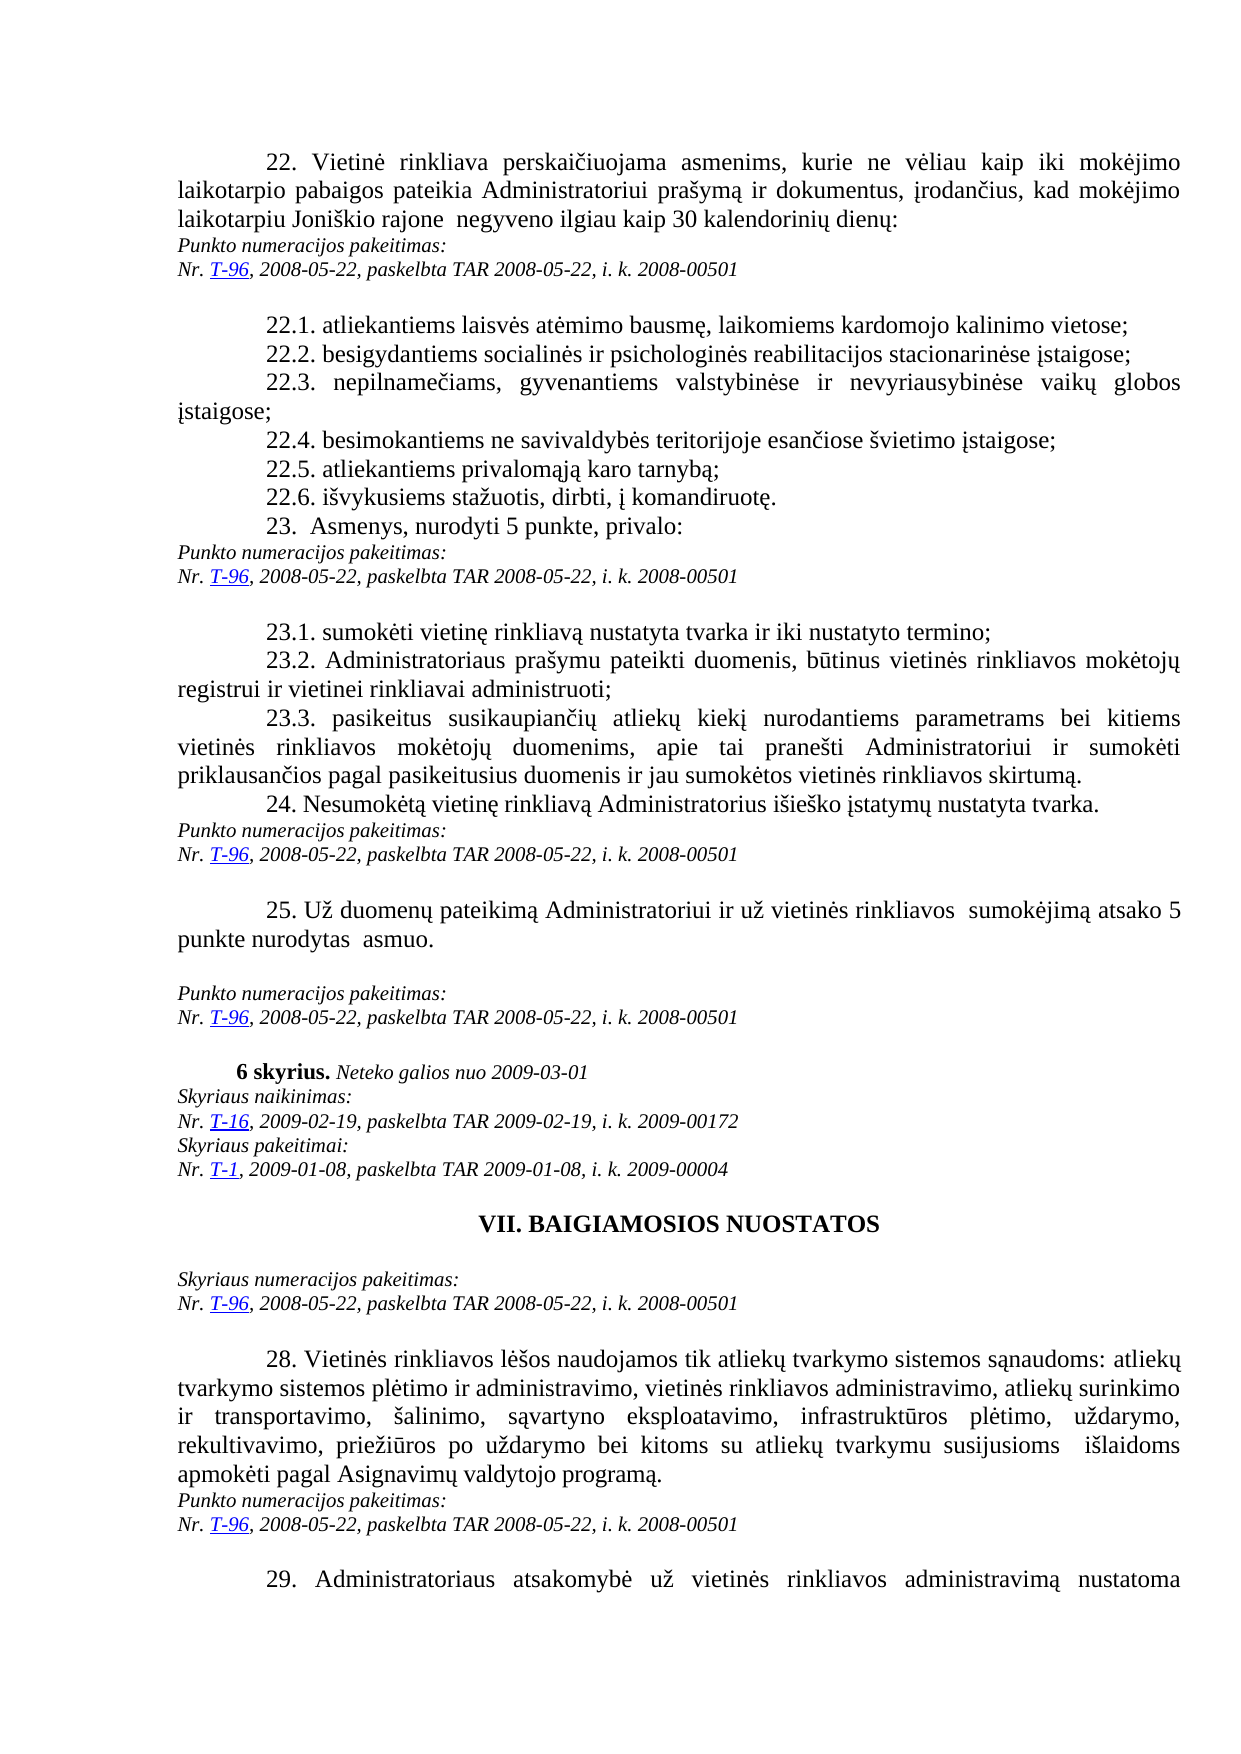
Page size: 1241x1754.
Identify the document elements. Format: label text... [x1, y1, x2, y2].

text Punkto numeracijos pakeitimas: [177, 233, 1181, 257]
text Punkto numeracijos pakeitimas: [177, 818, 1181, 842]
text 22.5. atliekantiems privalomąją karo tarnybą; [177, 454, 1181, 482]
text Punkto numeracijos pakeitimas: [177, 981, 1181, 1005]
text Nr. T-96, 2008-05-22, paskelbta TAR 2008-05-22, i. k. 2008-00501 [177, 1005, 1181, 1029]
text 22.2. besigydantiems socialinės ir psichologinės reabilitacijos stacionarinėse įstaigose; [244, 339, 1181, 367]
text Skyriaus naikinimas: [177, 1084, 1181, 1108]
text 22.3. nepilnamečiams, gyvenantiems valstybinėse ir nevyriausybinėse vaikų globos įstaigose; [177, 367, 1181, 425]
text Nr. T-16, 2009-02-19, paskelbta TAR 2009-02-19, i. k. 2009-00172 [177, 1108, 1181, 1133]
text Nr. T-96, 2008-05-22, paskelbta TAR 2008-05-22, i. k. 2008-00501 [177, 257, 1181, 281]
text Nr. T-96, 2008-05-22, paskelbta TAR 2008-05-22, i. k. 2008-00501 [177, 842, 1181, 866]
text 22.6. išvykusiems stažuotis, dirbti, į komandiruotę. [177, 482, 1181, 511]
text 29. Administratoriaus atsakomybė už vietinės rinkliavos administravimą nustatoma [177, 1564, 1181, 1593]
text VII. BAIGIAMOSIOS NUOSTATOS [177, 1209, 1181, 1238]
text Nr. T-96, 2008-05-22, paskelbta TAR 2008-05-22, i. k. 2008-00501 [177, 1291, 1181, 1315]
text Nr. T-96, 2008-05-22, paskelbta TAR 2008-05-22, i. k. 2008-00501 [177, 1512, 1181, 1536]
text 22.1. atliekantiems laisvės atėmimo bausmę, laikomiems kardomojo kalinimo vietose; [244, 310, 1181, 339]
text Nr. T-96, 2008-05-22, paskelbta TAR 2008-05-22, i. k. 2008-00501 [177, 564, 1181, 588]
text Skyriaus numeracijos pakeitimas: [177, 1267, 1181, 1291]
text 23.1. sumokėti vietinę rinkliavą nustatyta tvarka ir iki nustatyto termino; [177, 617, 1181, 646]
text Nr. T-1, 2009-01-08, paskelbta TAR 2009-01-08, i. k. 2009-00004 [177, 1157, 1181, 1181]
text 23. Asmenys, nurodyti 5 punkte, privalo: [177, 511, 1181, 540]
text 23.3. pasikeitus susikaupiančių atliekų kiekį nurodantiems parametrams bei kitiems vietinės rinkliavos mokėtojų duomenims, apie tai pranešti Administratoriui ir sumokėti priklausančios pagal pasikeitusius duomenis ir jau sumokėtos vietinės rinkliavos skirtumą. [177, 703, 1181, 789]
text 6 skyrius. Neteko galios nuo 2009-03-01 [177, 1058, 1181, 1084]
text Punkto numeracijos pakeitimas: [177, 1488, 1181, 1512]
text 22. Vietinė rinkliava perskaičiuojama asmenims, kurie ne vėliau kaip iki mokėjimo laikotarpio pabaigos pateikia Administratoriui prašymą ir dokumentus, įrodančius, kad mokėjimo laikotarpiu Joniškio rajone negyveno ilgiau kaip 30 kalendorinių dienų: [177, 147, 1181, 233]
text 22.4. besimokantiems ne savivaldybės teritorijoje esančiose švietimo įstaigose; [177, 425, 1181, 454]
text Punkto numeracijos pakeitimas: [177, 540, 1181, 564]
text 23.2. Administratoriaus prašymu pateikti duomenis, būtinus vietinės rinkliavos mokėtojų registrui ir vietinei rinkliavai administruoti; [177, 646, 1181, 703]
text Skyriaus pakeitimai: [177, 1133, 1181, 1157]
text 28. Vietinės rinkliavos lėšos naudojamos tik atliekų tvarkymo sistemos sąnaudoms: atliekų tvarkymo sistemos plėtimo ir administravimo, vietinės rinkliavos administravimo, atliekų surinkimo ir transportavimo, šalinimo, sąvartyno eksploatavimo, infrastruktūros plėtimo, uždarymo, rekultivavimo, priežiūros po uždarymo bei kitoms su atliekų tvarkymu susijusioms išlaidoms apmokėti pagal Asignavimų valdytojo programą. [177, 1344, 1181, 1488]
text 24. Nesumokėtą vietinę rinkliavą Administratorius išieško įstatymų nustatyta tvarka. [177, 789, 1181, 818]
text 25. Už duomenų pateikimą Administratoriui ir už vietinės rinkliavos sumokėjimą atsako 5 punkte nurodytas asmuo. [177, 895, 1181, 952]
